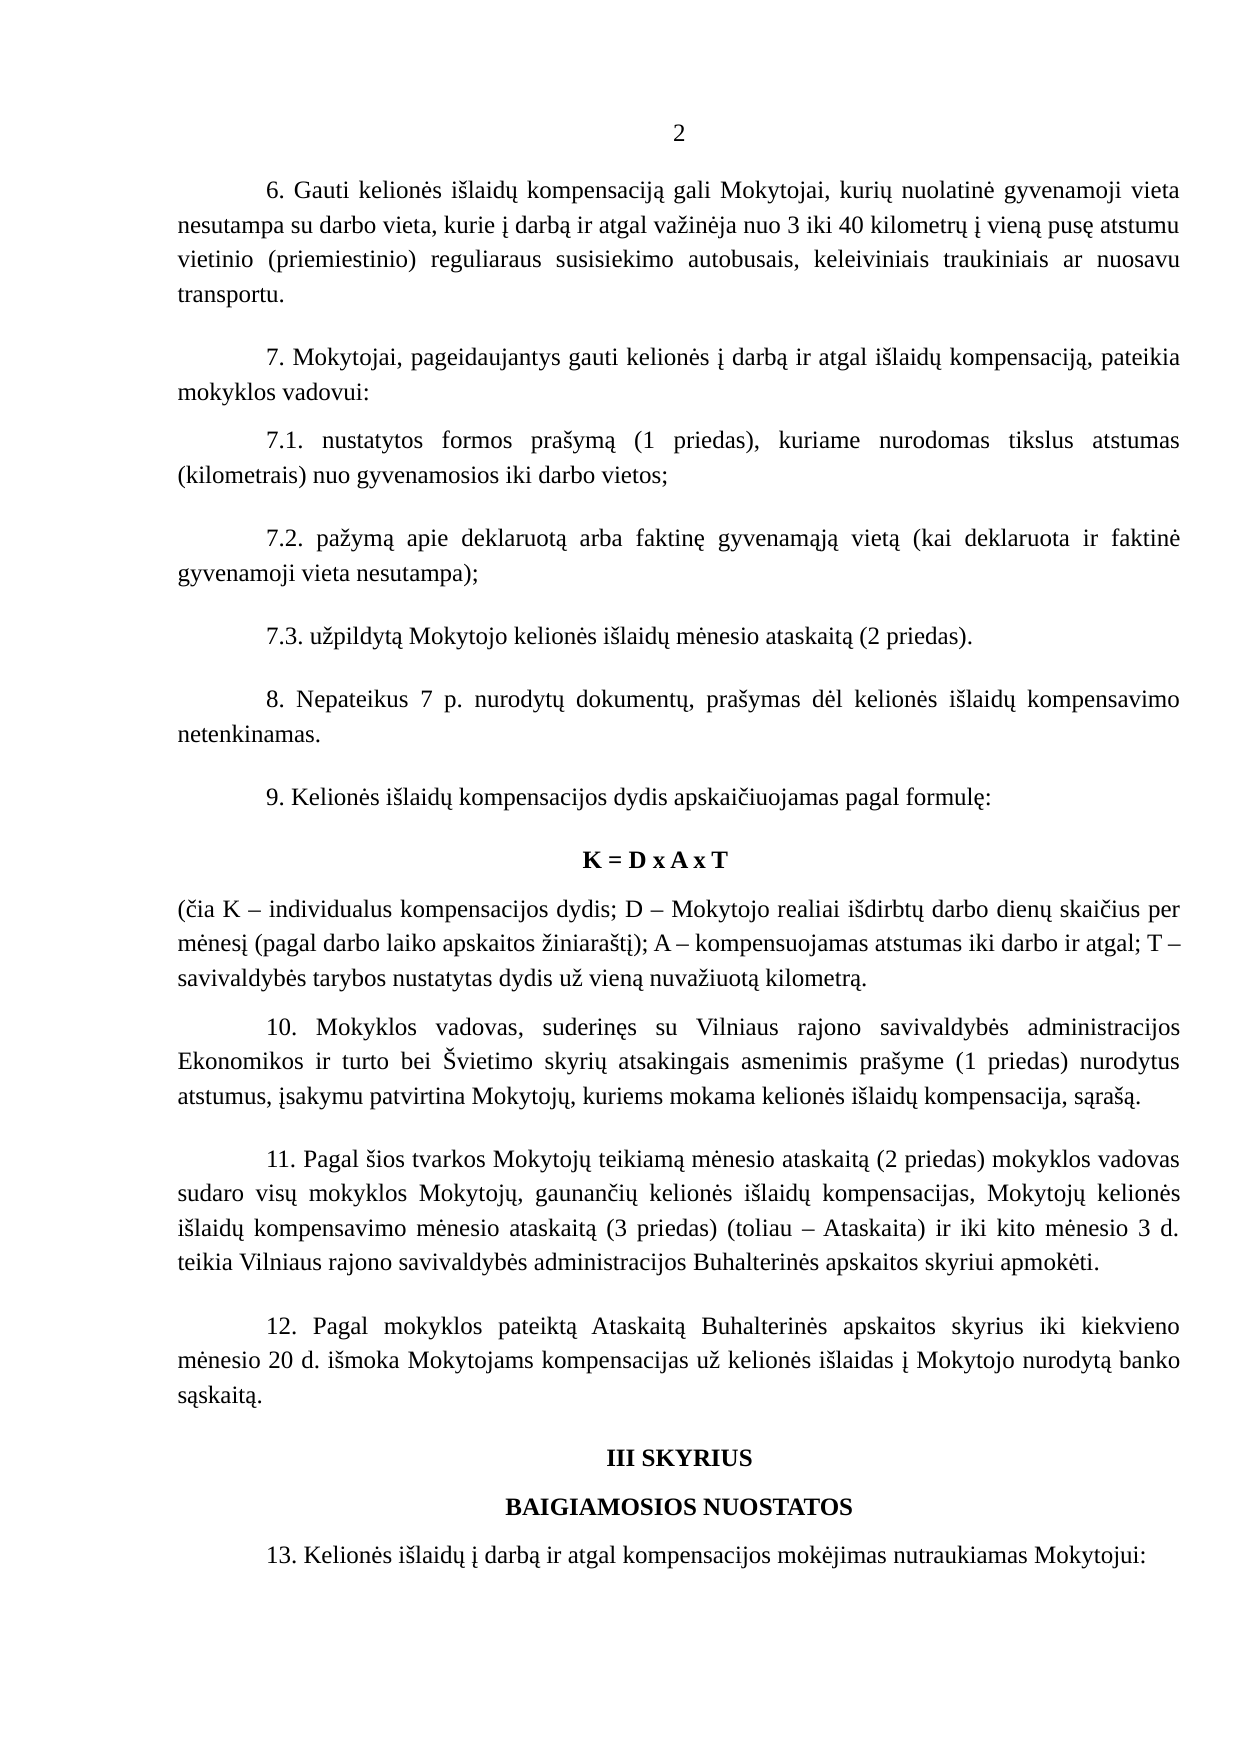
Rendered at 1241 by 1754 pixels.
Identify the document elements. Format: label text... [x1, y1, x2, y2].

text 13. Kelionės išlaidų į darbą ir atgal kompensacijos mokėjimas nutraukiamas Mokytojui: [177, 1541, 1181, 1569]
text (čia K – individualus kompensacijos dydis; D – Mokytojo realiai išdirbtų darbo dienų skaičius per mėnesį (pagal darbo laiko apskaitos žiniaraštį); A – kompensuojamas atstumas iki darbo ir atgal; T – savivaldybės tarybos nustatytas dydis už vieną nuvažiuotą kilometrą. [177, 894, 1181, 992]
text K = D x A x T [447, 845, 1181, 874]
text BAIGIAMOSIOS NUOSTATOS [177, 1492, 1181, 1521]
text 10. Mokyklos vadovas, suderinęs su Vilniaus rajono savivaldybės administracijos Ekonomikos ir turto bei Švietimo skyrių atsakingais asmenimis prašyme (1 priedas) nurodytus atstumus, įsakymu patvirtina Mokytojų, kuriems mokama kelionės išlaidų kompensacija, sąrašą. [177, 1012, 1181, 1109]
text 7.1. nustatytos formos prašymą (1 priedas), kuriame nurodomas tikslus atstumas (kilometrais) nuo gyvenamosios iki darbo vietos; [177, 426, 1181, 489]
text 6. Gauti kelionės išlaidų kompensaciją gali Mokytojai, kurių nuolatinė gyvenamoji vieta nesutampa su darbo vieta, kurie į darbą ir atgal važinėja nuo 3 iki 40 kilometrų į vieną pusę atstumu vietinio (priemiestinio) reguliaraus susisiekimo autobusais, keleiviniais traukiniais ar nuosavu transportu. [177, 176, 1181, 308]
text 9. Kelionės išlaidų kompensacijos dydis apskaičiuojamas pagal formulę: [177, 782, 1181, 811]
text 8. Nepateikus 7 p. nurodytų dokumentų, prašymas dėl kelionės išlaidų kompensavimo netenkinamas. [177, 684, 1181, 747]
text 7.2. pažymą apie deklaruotą arba faktinę gyvenamąją vietą (kai deklaruota ir faktinė gyvenamoji vieta nesutampa); [177, 523, 1181, 587]
text 7.3. užpildytą Mokytojo kelionės išlaidų mėnesio ataskaitą (2 priedas). [177, 621, 1181, 650]
text 12. Pagal mokyklos pateiktą Ataskaitą Buhalterinės apskaitos skyrius iki kiekvieno mėnesio 20 d. išmoka Mokytojams kompensacijas už kelionės išlaidas į Mokytojo nurodytą banko sąskaitą. [177, 1311, 1181, 1408]
text III SKYRIUS [177, 1443, 1181, 1472]
text 11. Pagal šios tvarkos Mokytojų teikiamą mėnesio ataskaitą (2 priedas) mokyklos vadovas sudaro visų mokyklos Mokytojų, gaunančių kelionės išlaidų kompensacijas, Mokytojų kelionės išlaidų kompensavimo mėnesio ataskaitą (3 priedas) (toliau – Ataskaita) ir iki kito mėnesio 3 d. teikia Vilniaus rajono savivaldybės administracijos Buhalterinės apskaitos skyriui apmokėti. [177, 1144, 1181, 1276]
text 7. Mokytojai, pageidaujantys gauti kelionės į darbą ir atgal išlaidų kompensaciją, pateikia mokyklos vadovui: [177, 342, 1181, 406]
